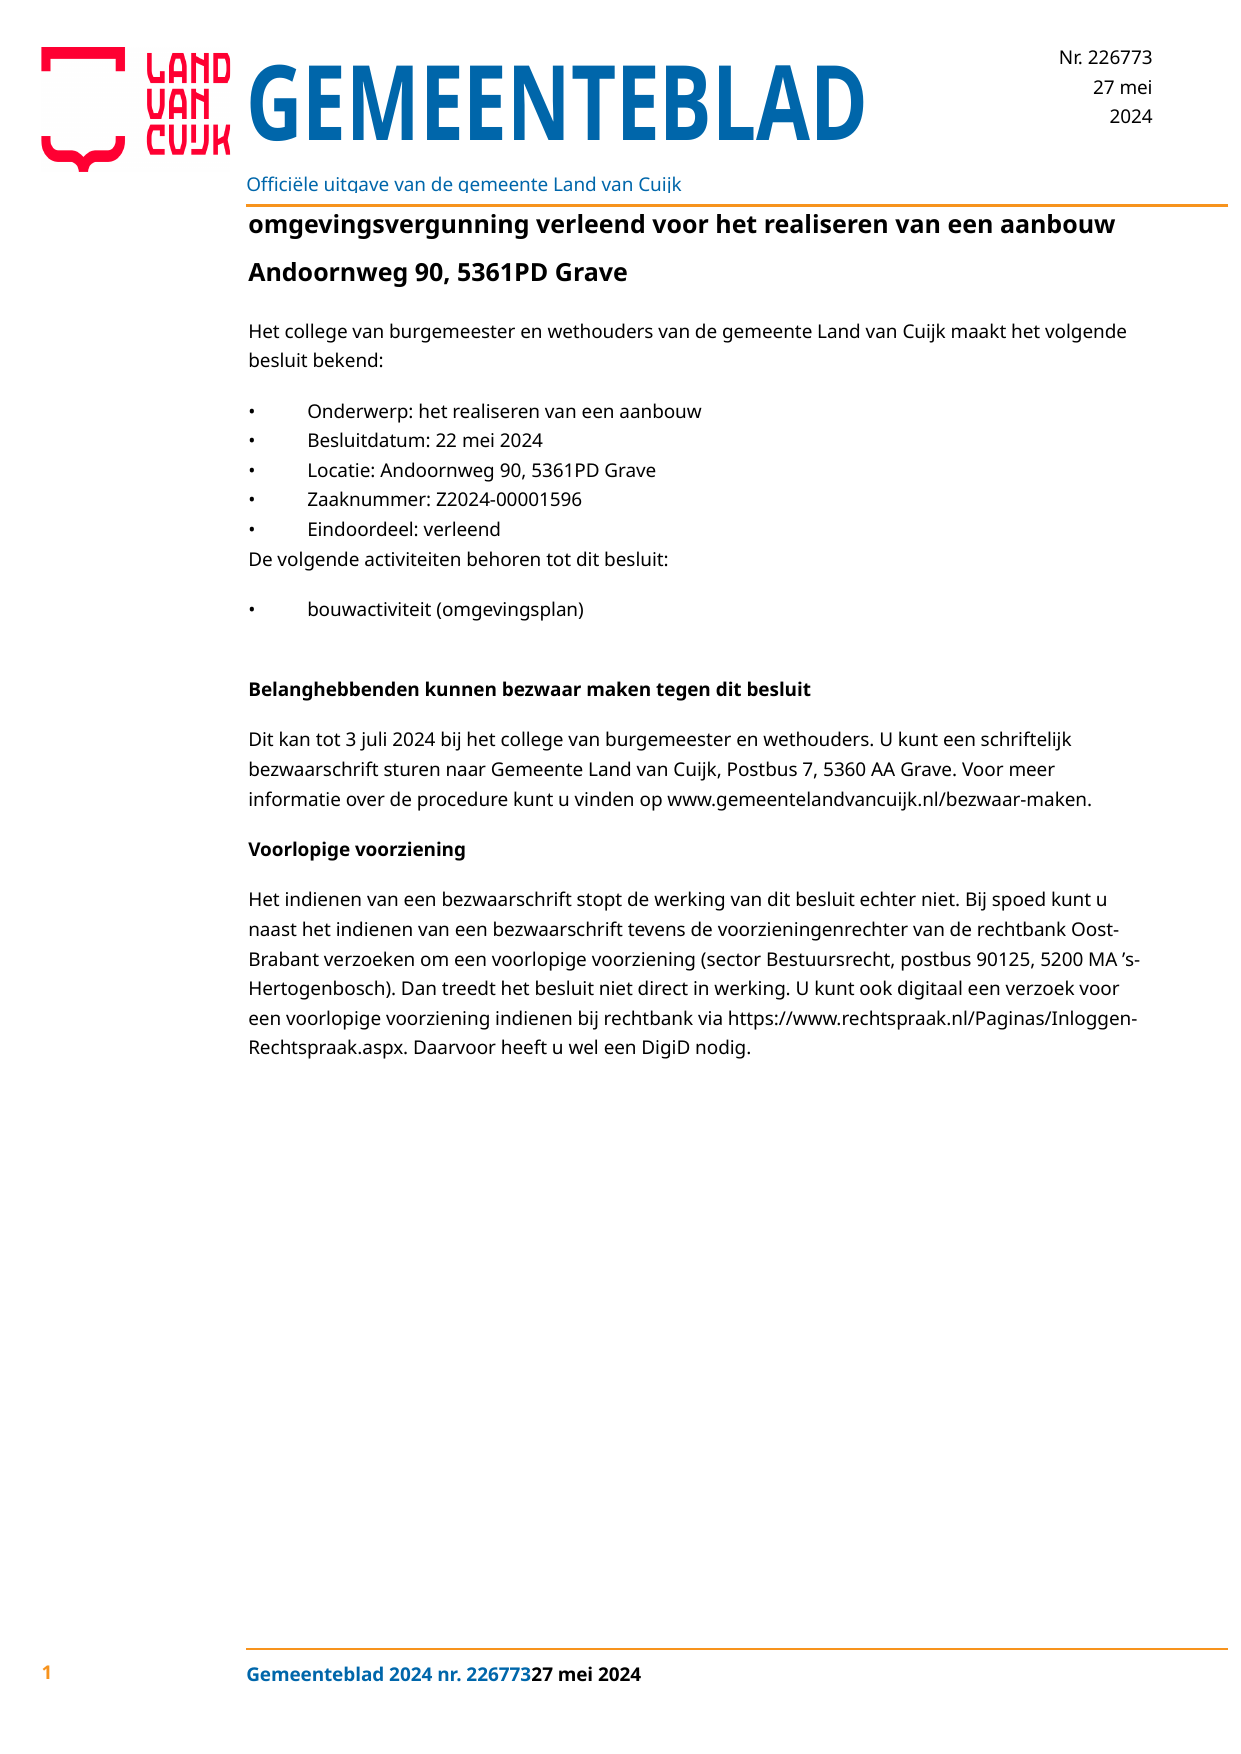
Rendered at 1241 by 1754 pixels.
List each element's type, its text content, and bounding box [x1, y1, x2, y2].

list Locatie: Andoornweg 90, 5361PD Grave [248, 457, 1152, 483]
list bouwactiviteit (omgevingsplan) [248, 596, 1152, 622]
text Dit kan tot 3 juli 2024 bij het college van burgemeester en wethouders. U kunt een schriftelijk bezwaarschrift sturen naar Gemeente Land van Cuijk, Postbus 7, 5360 AA Grave. Voor meer informatie over de procedure kunt u vinden op www.gemeentelandvancuijk.nl/bezwaar-maken. [248, 727, 1152, 812]
list Eindoordeel: verleend [248, 516, 1152, 542]
text omgevingsvergunning verleend voor het realiseren van een aanbouw Andoornweg 90, 5361PD Grave [248, 207, 1152, 288]
list Zaaknummer: Z2024-00001596 [248, 487, 1152, 512]
text Voorlopige voorziening [248, 836, 1152, 862]
text Het indienen van een bezwaarschrift stopt de werking van dit besluit echter niet. Bij spoed kunt u naast het indienen van een bezwaarschrift tevens de voorzieningenrechter van de rechtbank Oost-Brabant verzoeken om een voorlopige voorziening (sector Bestuursrecht, postbus 90125, 5200 MA ’s-Hertogenbosch). Dan treedt het besluit niet direct in werking. U kunt ook digitaal een verzoek voor een voorlopige voorziening indienen bij rechtbank via https://www.rechtspraak.nl/Paginas/Inloggen-Rechtspraak.aspx. Daarvoor heeft u wel een DigiD nodig. [248, 887, 1152, 1060]
picture [41, 47, 231, 172]
list Onderwerp: het realiseren van een aanbouw [248, 398, 1152, 424]
text Belanghebbenden kunnen bezwaar maken tegen dit besluit [248, 676, 1152, 702]
text De volgende activiteiten behoren tot dit besluit: [248, 546, 1152, 572]
text Het college van burgemeester en wethouders van de gemeente Land van Cuijk maakt het volgende besluit bekend: [248, 318, 1152, 373]
list Besluitdatum: 22 mei 2024 [248, 427, 1152, 453]
